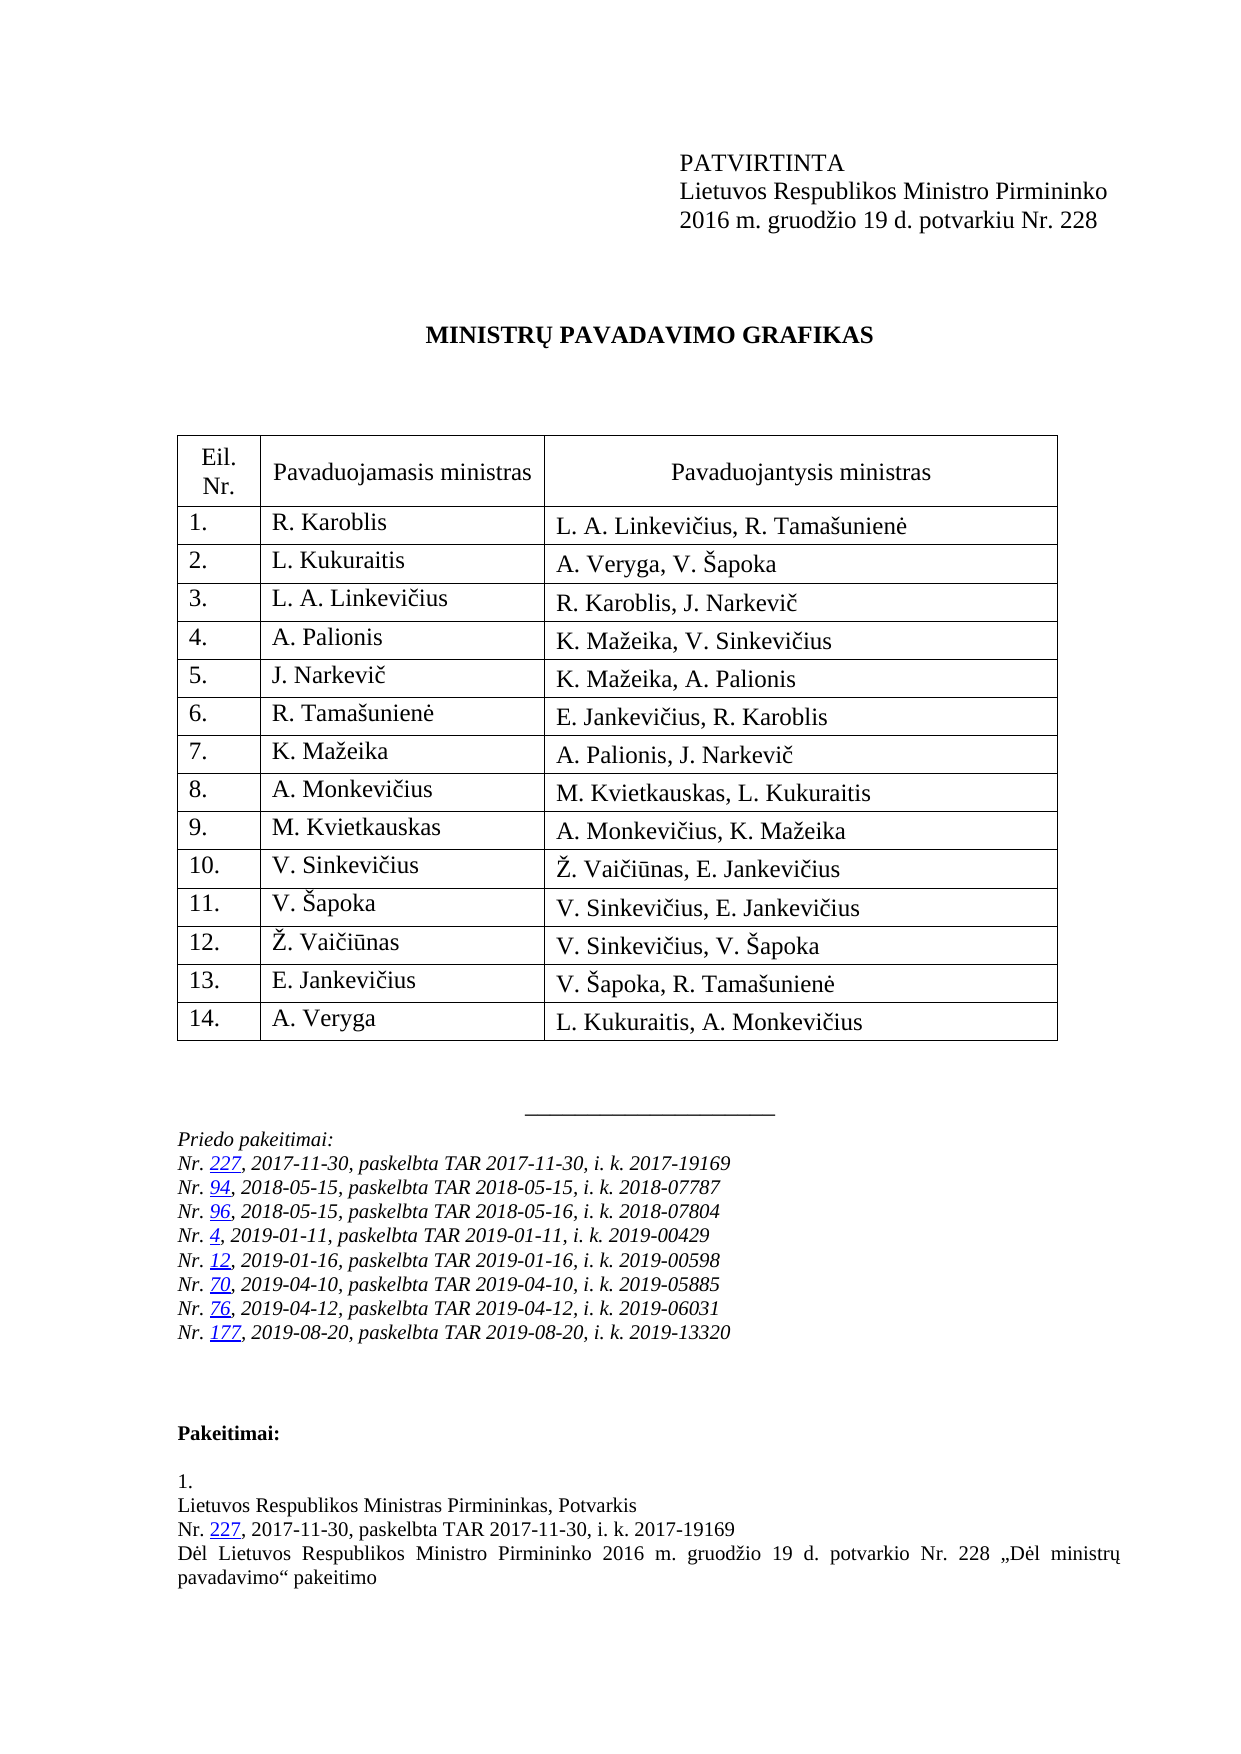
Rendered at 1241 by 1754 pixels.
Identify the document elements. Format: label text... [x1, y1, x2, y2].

table_cell R. Tamašunienė [261, 698, 544, 735]
table_cell 12. [178, 927, 260, 964]
text Nr. 227, 2017-11-30, paskelbta TAR 2017-11-30, i. k. 2017-19169 [177, 1151, 1122, 1175]
table_cell 7. [178, 736, 260, 773]
text Nr. 177, 2019-08-20, paskelbta TAR 2019-08-20, i. k. 2019-13320 [177, 1320, 1122, 1344]
table_cell 13. [178, 965, 260, 1002]
table_cell Ž. Vaičiūnas [261, 927, 544, 964]
table_cell 5. [178, 660, 260, 697]
table_cell L. Kukuraitis [261, 545, 544, 582]
table_header Pavaduojantysis ministras [545, 436, 1057, 506]
table_cell V. Sinkevičius, E. Jankevičius [545, 889, 1057, 926]
table_cell K. Mažeika, A. Palionis [545, 660, 1057, 697]
table_cell V. Šapoka [261, 889, 544, 926]
table_cell 10. [178, 850, 260, 887]
table_cell A. Monkevičius, K. Mažeika [545, 812, 1057, 849]
text Nr. 70, 2019-04-10, paskelbta TAR 2019-04-10, i. k. 2019-05885 [177, 1272, 1122, 1296]
table_cell 6. [178, 698, 260, 735]
table_cell V. Sinkevičius, V. Šapoka [545, 927, 1057, 964]
text Pakeitimai: [177, 1421, 1122, 1445]
table_header Eil. Nr. [178, 436, 260, 506]
table_cell A. Palionis [261, 622, 544, 659]
table_cell 11. [178, 889, 260, 926]
text Nr. 96, 2018-05-15, paskelbta TAR 2018-05-16, i. k. 2018-07804 [177, 1199, 1122, 1223]
table_cell A. Palionis, J. Narkevič [545, 736, 1057, 773]
table_cell K. Mažeika [261, 736, 544, 773]
text Nr. 227, 2017-11-30, paskelbta TAR 2017-11-30, i. k. 2017-19169 [177, 1517, 1122, 1541]
table_cell J. Narkevič [261, 660, 544, 697]
table_cell 9. [178, 812, 260, 849]
table_cell 4. [178, 622, 260, 659]
table_cell A. Veryga [261, 1003, 544, 1040]
table_cell E. Jankevičius, R. Karoblis [545, 698, 1057, 735]
table_cell A. Monkevičius [261, 774, 544, 811]
text Nr. 4, 2019-01-11, paskelbta TAR 2019-01-11, i. k. 2019-00429 [177, 1223, 1122, 1247]
table_cell V. Sinkevičius [261, 850, 544, 887]
table_cell Ž. Vaičiūnas, E. Jankevičius [545, 850, 1057, 887]
table_cell L. A. Linkevičius [261, 584, 544, 621]
text Nr. 76, 2019-04-12, paskelbta TAR 2019-04-12, i. k. 2019-06031 [177, 1296, 1122, 1320]
text 1. [177, 1469, 1122, 1493]
text Priedo pakeitimai: [177, 1127, 1122, 1151]
table_cell 3. [178, 584, 260, 621]
table_cell L. A. Linkevičius, R. Tamašunienė [545, 507, 1057, 544]
table_header Pavaduojamasis ministras [261, 436, 544, 506]
table_cell 2. [178, 545, 260, 582]
table_cell R. Karoblis, J. Narkevič [545, 584, 1057, 621]
table_cell 1. [178, 507, 260, 544]
table_cell R. Karoblis [261, 507, 544, 544]
text Lietuvos Respublikos Ministras Pirmininkas, Potvarkis [177, 1493, 1122, 1517]
table_cell A. Veryga, V. Šapoka [545, 545, 1057, 582]
text –––––––––––––––––––– [177, 1098, 1122, 1127]
table_cell L. Kukuraitis, A. Monkevičius [545, 1003, 1057, 1040]
table_cell E. Jankevičius [261, 965, 544, 1002]
text MINISTRŲ PAVADAVIMO GRAFIKAS [177, 320, 1122, 349]
table_cell V. Šapoka, R. Tamašunienė [545, 965, 1057, 1002]
table_cell M. Kvietkauskas, L. Kukuraitis [545, 774, 1057, 811]
table_cell 8. [178, 774, 260, 811]
table_cell 14. [178, 1003, 260, 1040]
text PATVIRTINTA Lietuvos Respublikos Ministro Pirmininko 2016 m. gruodžio 19 d. potvarkiu Nr. 228 [679, 148, 1122, 234]
text Nr. 94, 2018-05-15, paskelbta TAR 2018-05-15, i. k. 2018-07787 [177, 1175, 1122, 1199]
text Dėl Lietuvos Respublikos Ministro Pirmininko 2016 m. gruodžio 19 d. potvarkio Nr. 228 „Dėl ministrų pavadavimo“ pakeitimo [177, 1541, 1122, 1589]
text Nr. 12, 2019-01-16, paskelbta TAR 2019-01-16, i. k. 2019-00598 [177, 1247, 1122, 1272]
table_cell K. Mažeika, V. Sinkevičius [545, 622, 1057, 659]
table_cell M. Kvietkauskas [261, 812, 544, 849]
